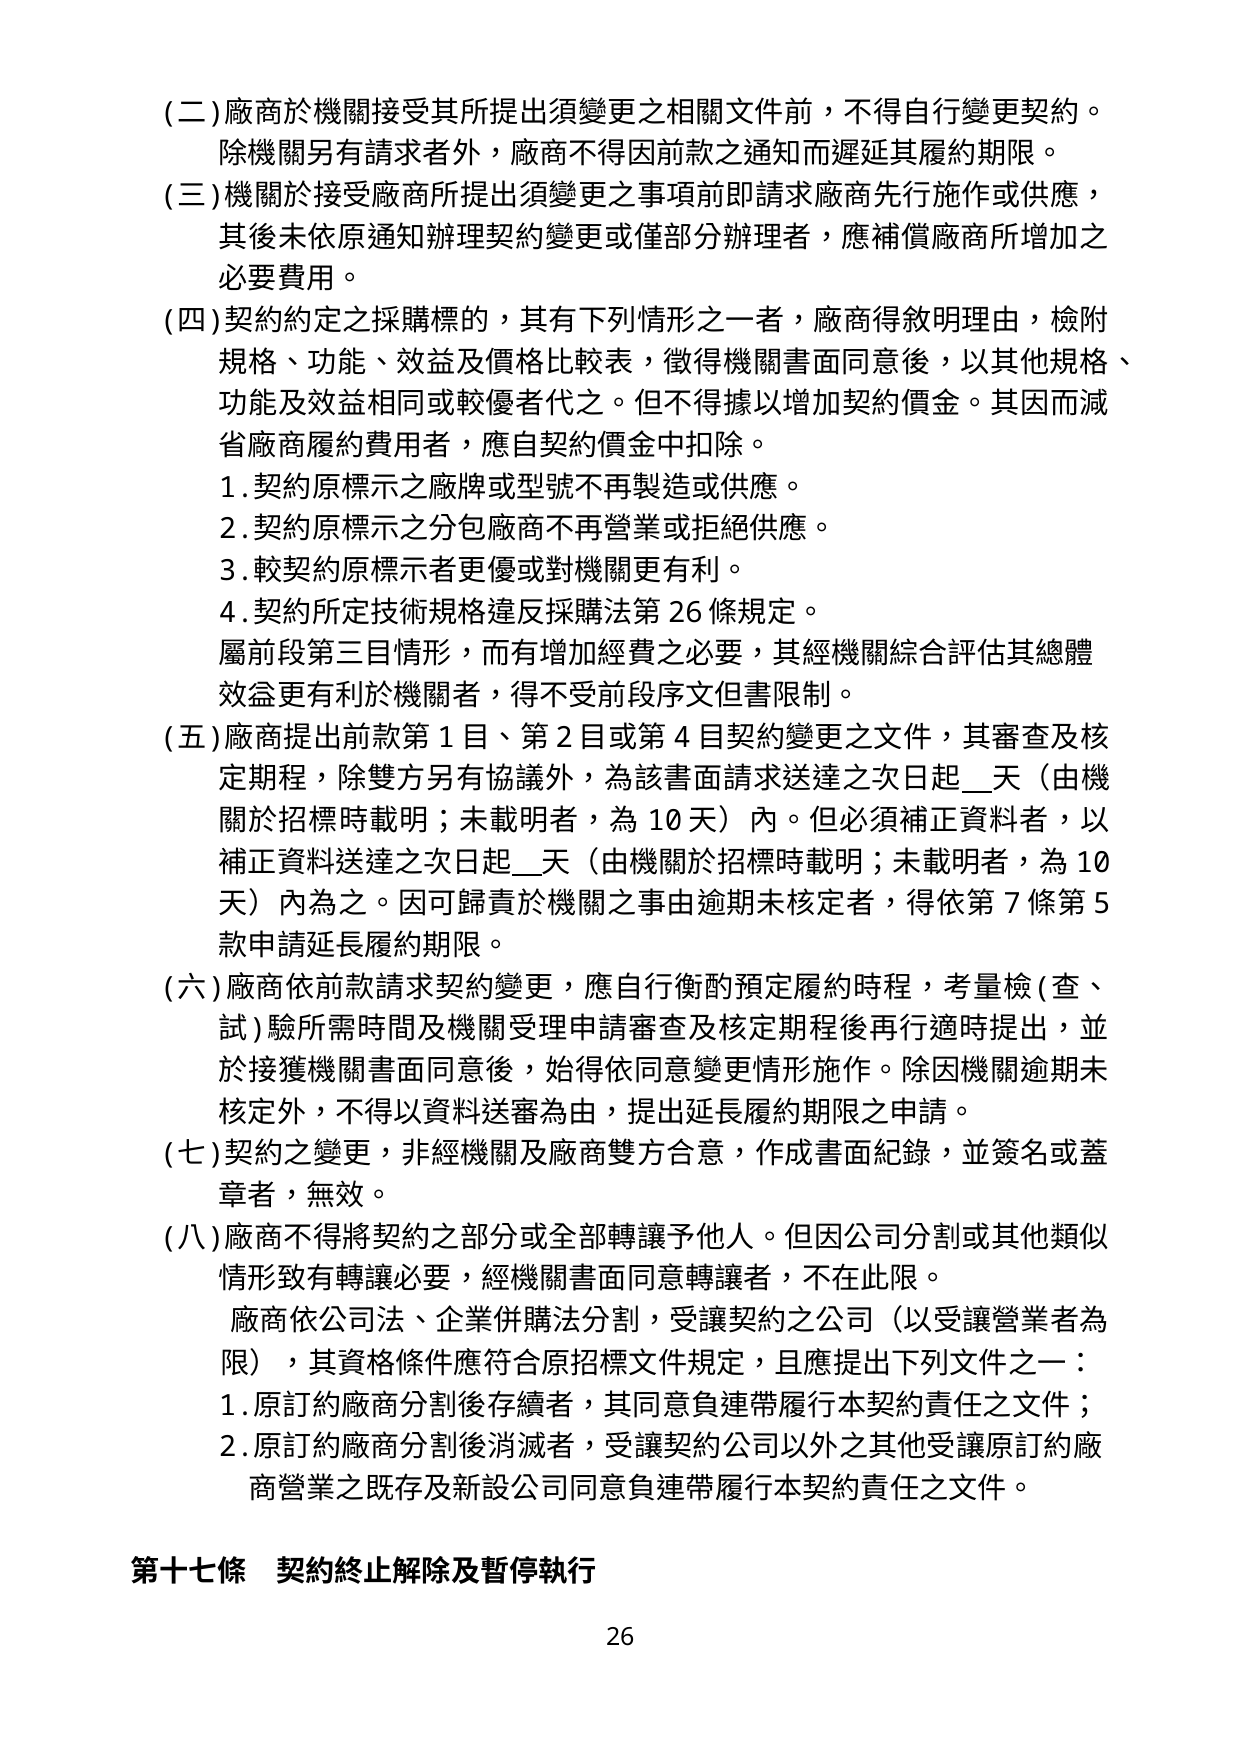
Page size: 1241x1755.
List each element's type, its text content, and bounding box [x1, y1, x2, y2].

text (八)廠商不得將契約之部分或全部轉讓予他人。但因公司分割或其他類似情形致有轉讓必要，經機關書面同意轉讓者，不在此限。 [159, 1214, 1110, 1297]
text 1.原訂約廠商分割後存續者，其同意負連帶履行本契約責任之文件； [218, 1382, 1104, 1423]
text 3.較契約原標示者更優或對機關更有利。 [218, 547, 1104, 589]
text 1.契約原標示之廠牌或型號不再製造或供應。 [218, 464, 1104, 505]
text 2.契約原標示之分包廠商不再營業或拒絕供應。 [218, 505, 1104, 547]
text (二)廠商於機關接受其所提出須變更之相關文件前，不得自行變更契約。除機關另有請求者外，廠商不得因前款之通知而遲延其履約期限。 [159, 89, 1110, 172]
text 2.原訂約廠商分割後消滅者，受讓契約公司以外之其他受讓原訂約廠商營業之既存及新設公司同意負連帶履行本契約責任之文件。 [218, 1423, 1104, 1507]
text (五)廠商提出前款第1目、第2目或第4目契約變更之文件，其審查及核定期程，除雙方另有協議外，為該書面請求送達之次日起 天（由機關於招標時載明；未載明者，為10天）內。但必須補正資料者，以補正資料送達之次日起 天（由機關於招標時載明；未載明者，為10天）內為之。因可歸責於機關之事由逾期未核定者，得依第7條第5款申請延長履約期限。 [159, 714, 1110, 964]
text 效益更有利於機關者，得不受前段序文但書限制。 [218, 672, 1104, 714]
text (四)契約約定之採購標的，其有下列情形之一者，廠商得敘明理由，檢附規格、功能、效益及價格比較表，徵得機關書面同意後，以其他規格、功能及效益相同或較優者代之。但不得據以增加契約價金。其因而減省廠商履約費用者，應自契約價金中扣除。 [159, 297, 1110, 464]
text 第十七條 契約終止解除及暫停執行 [130, 1548, 1110, 1590]
text 廠商依公司法、企業併購法分割，受讓契約之公司（以受讓營業者為限），其資格條件應符合原招標文件規定，且應提出下列文件之一： [159, 1297, 1110, 1382]
text 屬前段第三目情形，而有增加經費之必要，其經機關綜合評估其總體 [218, 630, 1104, 672]
text (七)契約之變更，非經機關及廠商雙方合意，作成書面紀錄，並簽名或蓋章者，無效。 [159, 1130, 1110, 1214]
text (三)機關於接受廠商所提出須變更之事項前即請求廠商先行施作或供應，其後未依原通知辦理契約變更或僅部分辦理者，應補償廠商所增加之必要費用。 [159, 172, 1110, 297]
text 4.契約所定技術規格違反採購法第26條規定。 [218, 589, 1104, 630]
text (六)廠商依前款請求契約變更，應自行衡酌預定履約時程，考量檢(查、試)驗所需時間及機關受理申請審查及核定期程後再行適時提出，並於接獲機關書面同意後，始得依同意變更情形施作。除因機關逾期未核定外，不得以資料送審為由，提出延長履約期限之申請。 [159, 964, 1110, 1130]
